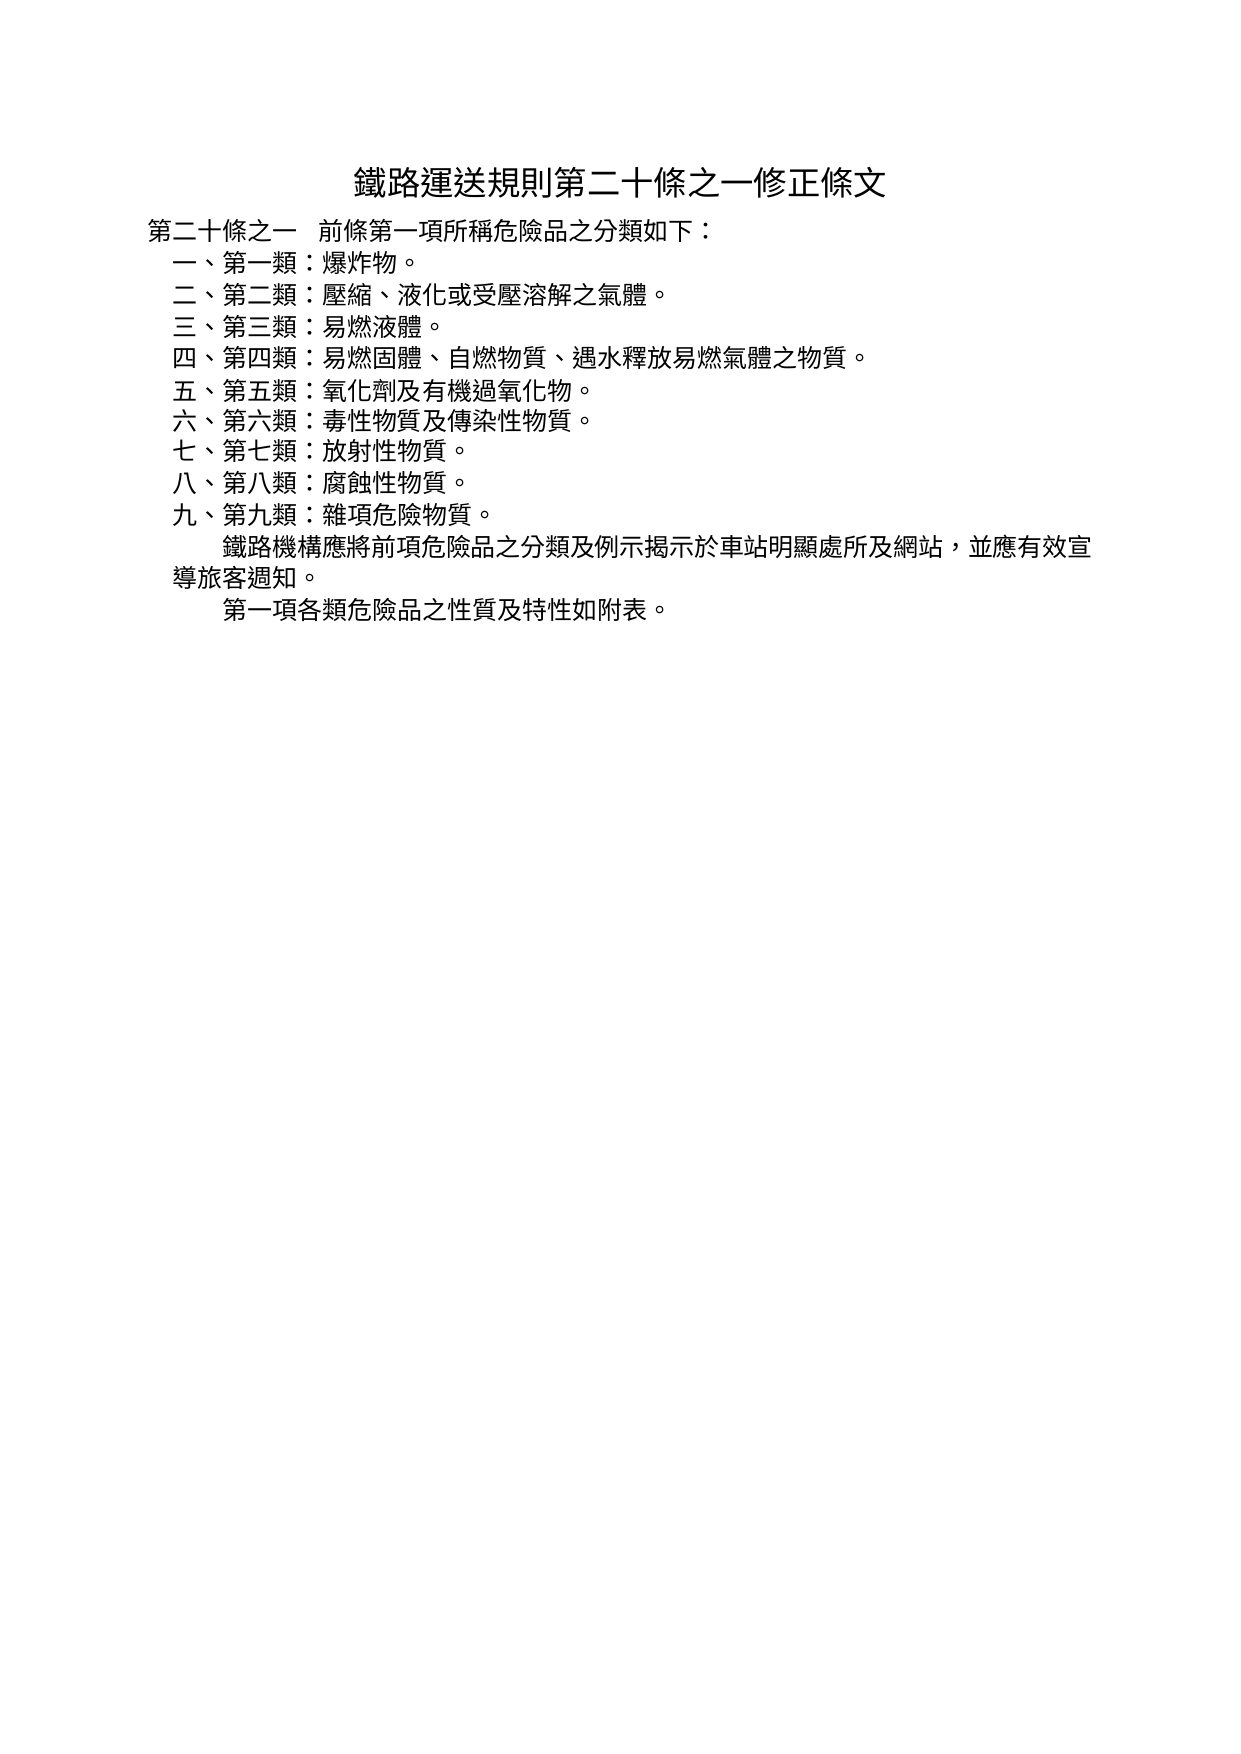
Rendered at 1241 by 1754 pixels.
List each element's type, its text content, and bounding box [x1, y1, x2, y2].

text 四、第四類：易燃固體、自燃物質、遇水釋放易燃氣體之物質。 [173, 347, 1240, 373]
text 八、第八類：腐蝕性物質。 [173, 471, 1240, 498]
text 第二十條之一 前條第一項所稱危險品之分類如下： [148, 219, 1240, 246]
text 二、第二類：壓縮、液化或受壓溶解之氣體。 [173, 283, 1240, 310]
text 第一項各類危險品之性質及特性如附表。 [223, 598, 1240, 625]
text 五、第五類：氧化劑及有機過氧化物。六、第六類：毒性物質及傳染性物質。七、第七類：放射性物質。 [173, 376, 598, 468]
text 鐵路機構應將前項危險品之分類及例示揭示於車站明顯處所及網站，並應有效宣 [223, 535, 1240, 562]
text 一、第一類：爆炸物。 [173, 251, 1240, 278]
text 九、第九類：雜項危險物質。 [173, 503, 1240, 530]
text 鐵路運送規則第二十條之一修正條文 [353, 167, 1240, 202]
text 三、第三類：易燃液體。 [173, 315, 1240, 342]
text 導旅客週知。 [173, 567, 1240, 593]
